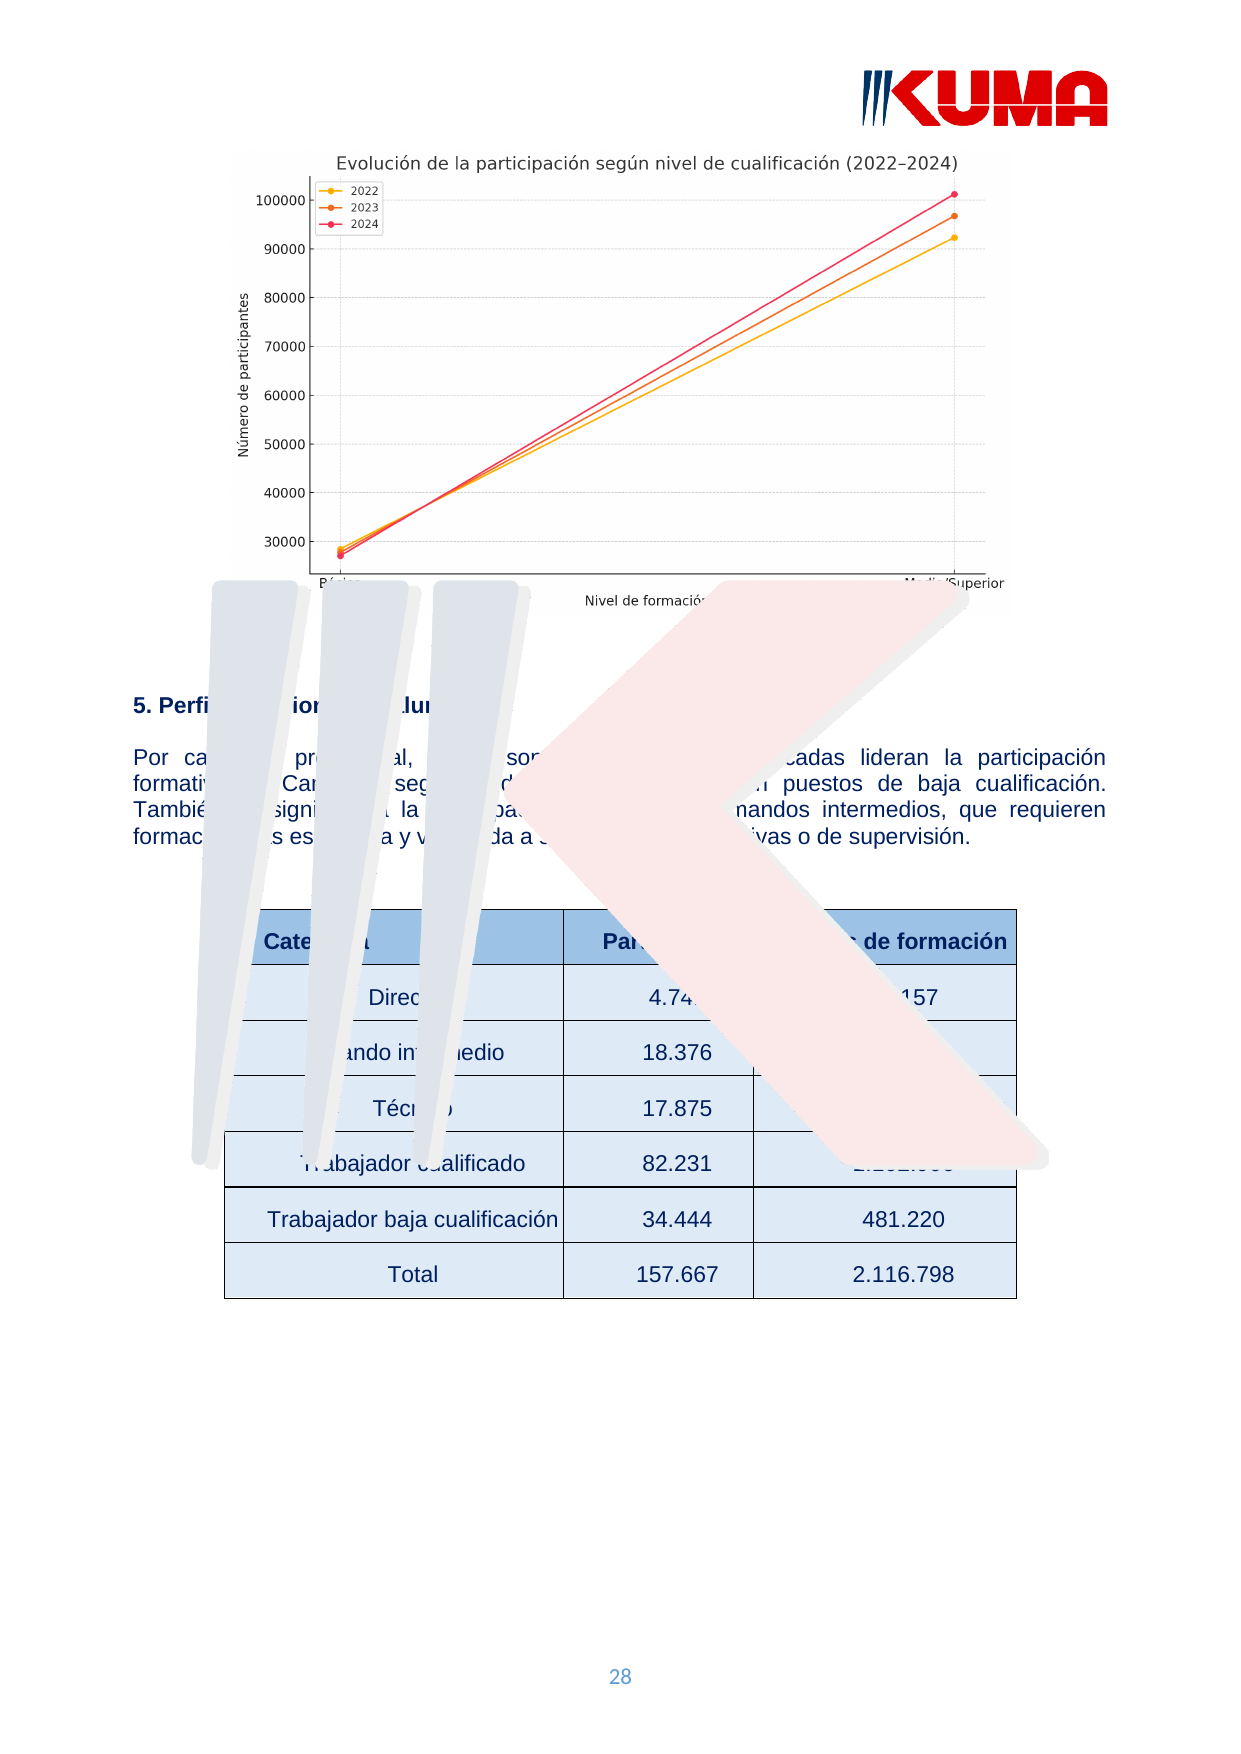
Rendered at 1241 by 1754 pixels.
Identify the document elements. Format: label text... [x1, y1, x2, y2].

table_cell 18.376 [564, 1021, 753, 1075]
table_cell Técnico [447, 1076, 563, 1131]
text 5. Perfil profesional del alumnado [133, 692, 208, 719]
table_header Categoría [252, 910, 311, 964]
table_cell 2.116.798 [754, 1243, 1016, 1297]
table_header Categoría [473, 910, 563, 964]
table_cell Total [225, 1243, 563, 1297]
table_cell 82.231 [564, 1132, 753, 1186]
text 5. Perfil profesional del alumnado [512, 692, 604, 719]
text Por categoría profesional, las personas trabajadoras cualificadas lideran la participación formativa en Canarias, seguidas de quienes desempeñan puestos de baja cualificación. También es significativa la participación de técnicos y mandos intermedios, que requieren formación más específica y vinculada a sus funciones operativas o de supervisión. [133, 744, 206, 849]
table_cell 481.220 [754, 1188, 1016, 1242]
table_cell 259.715 [754, 1076, 811, 1131]
table_header Horas de formación [826, 910, 1016, 964]
table_cell 259.715 [981, 1076, 1016, 1114]
table_cell 211.800 [930, 1021, 1016, 1075]
table_cell 61.157 [877, 965, 1016, 1020]
text 5. Perfil profesional del alumnado [402, 692, 429, 719]
table_header Participantes [564, 910, 657, 964]
table_cell Directivo [243, 965, 308, 1020]
table_cell Mando intermedio [345, 1021, 417, 1075]
text Por categoría profesional, las personas trabajadoras cualificadas lideran la participación formativa en Canarias, seguidas de quienes desempeñan puestos de baja cualificación. También es significativa la participación de técnicos y mandos intermedios, que requieren formación más específica y vinculada a sus funciones operativas o de supervisión. [738, 744, 1107, 849]
table_cell 1.102.906 [754, 1132, 1016, 1186]
table_cell 4.741 [564, 965, 709, 1020]
table_cell Trabajador baja cualificación [225, 1188, 563, 1242]
table_cell Técnico [225, 1076, 304, 1131]
text 5. Perfil profesional del alumnado [839, 692, 1107, 719]
table_cell 17.875 [564, 1076, 753, 1131]
table_cell Mando intermedio [235, 1021, 307, 1075]
table_header Categoría [363, 910, 421, 964]
table_cell 34.444 [564, 1188, 753, 1242]
table_cell 157.667 [564, 1243, 753, 1297]
table_cell Trabajador cualificado [225, 1132, 563, 1186]
table_cell Directivo [464, 965, 563, 1020]
text 5. Perfil profesional del alumnado [291, 692, 318, 719]
table_cell Técnico [336, 1076, 415, 1131]
table_cell Mando intermedio [455, 1021, 563, 1075]
table_cell Directivo [354, 965, 419, 1020]
